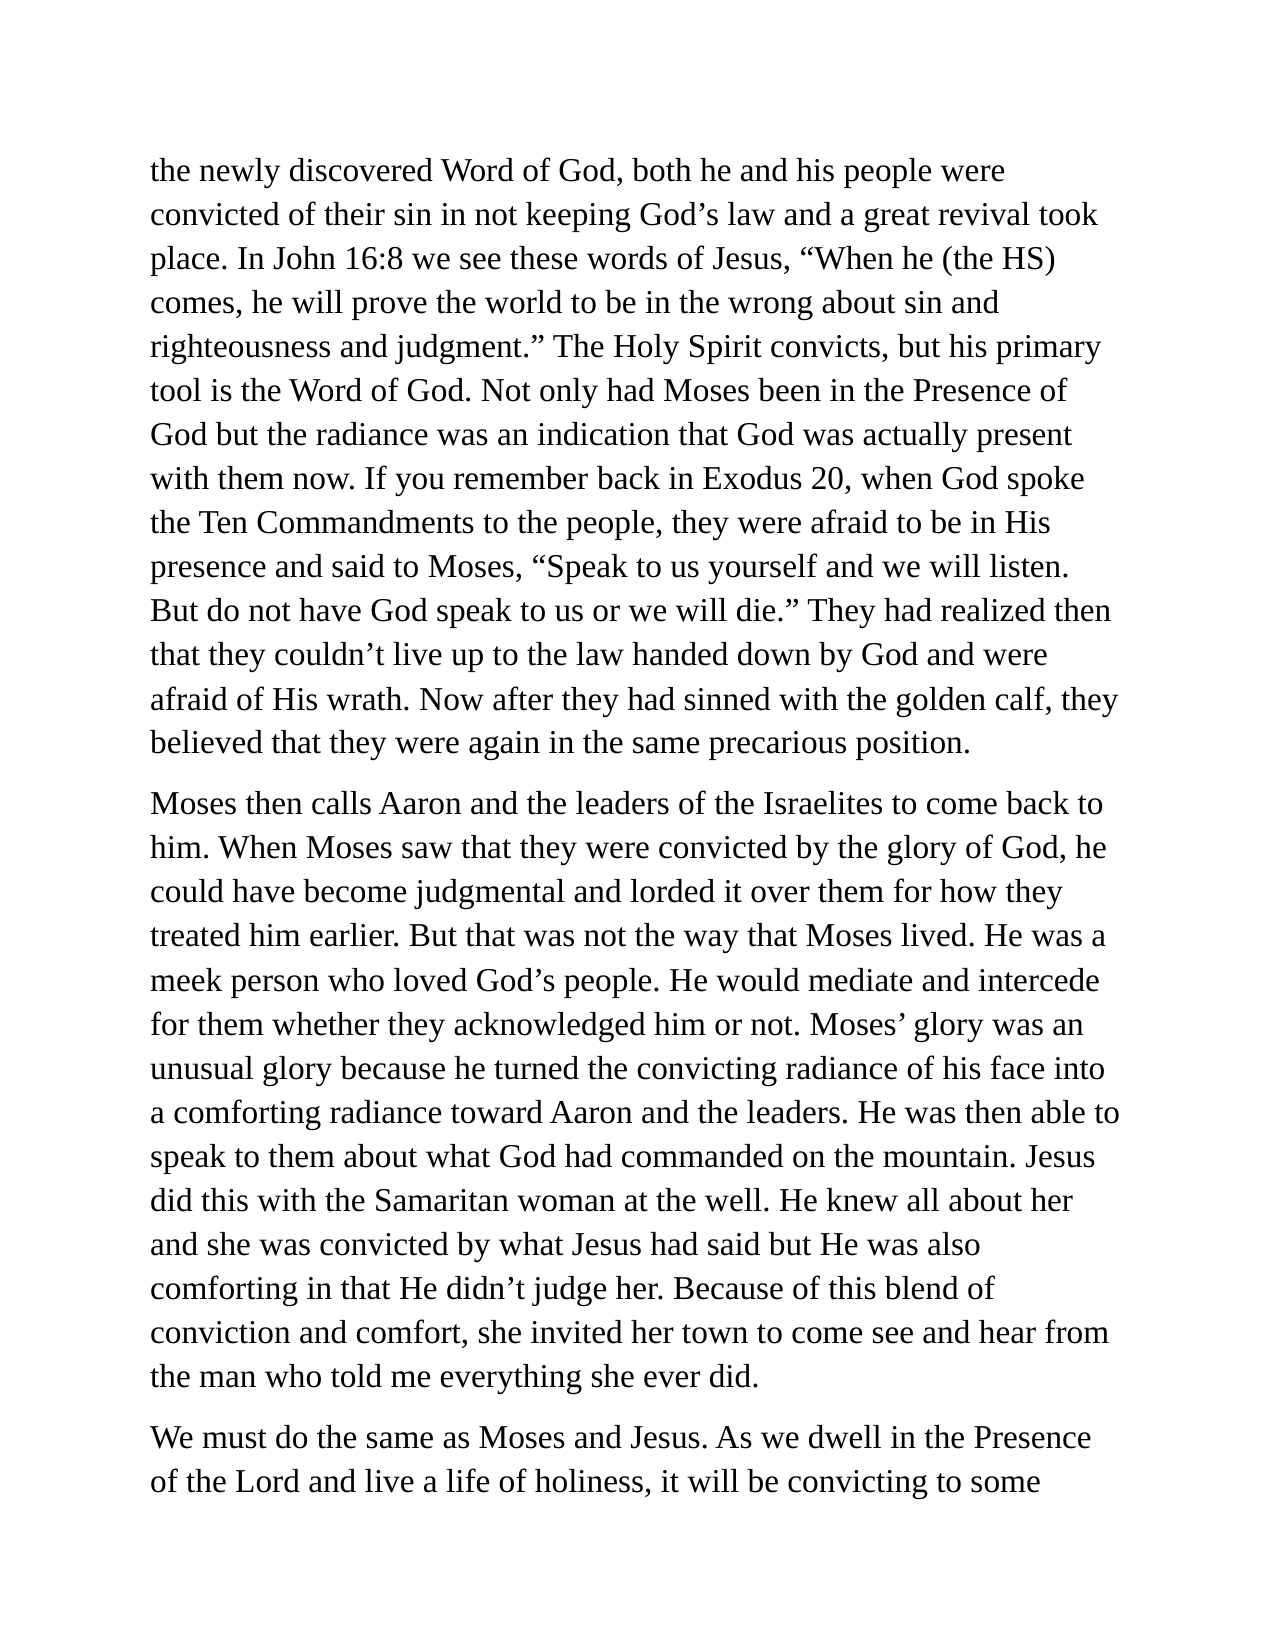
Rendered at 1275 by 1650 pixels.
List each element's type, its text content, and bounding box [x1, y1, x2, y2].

text the newly discovered Word of God, both he and his people were convicted of their sin in not keeping God’s law and a great revival took place. In John 16:8 we see these words of Jesus, “When he (the HS) comes, he will prove the world to be in the wrong about sin and righteousness and judgment.” The Holy Spirit convicts, but his primary tool is the Word of God. Not only had Moses been in the Presence of God but the radiance was an indication that God was actually present with them now. If you remember back in Exodus 20, when God spoke the Ten Commandments to the people, they were afraid to be in His presence and said to Moses, “Speak to us yourself and we will listen. But do not have God speak to us or we will die.” They had realized then that they couldn’t live up to the law handed down by God and were afraid of His wrath. Now after they had sinned with the golden calf, they believed that they were again in the same precarious position. [150, 150, 1125, 761]
text Moses then calls Aaron and the leaders of the Israelites to come back to him. When Moses saw that they were convicted by the glory of God, he could have become judgmental and lorded it over them for how they treated him earlier. But that was not the way that Moses lived. He was a meek person who loved God’s people. He would mediate and intercede for them whether they acknowledged him or not. Moses’ glory was an unusual glory because he turned the convicting radiance of his face into a comforting radiance toward Aaron and the leaders. He was then able to speak to them about what God had commanded on the mountain. Jesus did this with the Samaritan woman at the well. He knew all about her and she was convicted by what Jesus had said but He was also comforting in that He didn’t judge her. Because of this blend of conviction and comfort, she invited her town to come see and hear from the man who told me everything she ever did. [150, 783, 1125, 1395]
text We must do the same as Moses and Jesus. As we dwell in the Presence of the Lord and live a life of holiness, it will be convicting to some [150, 1417, 1125, 1499]
